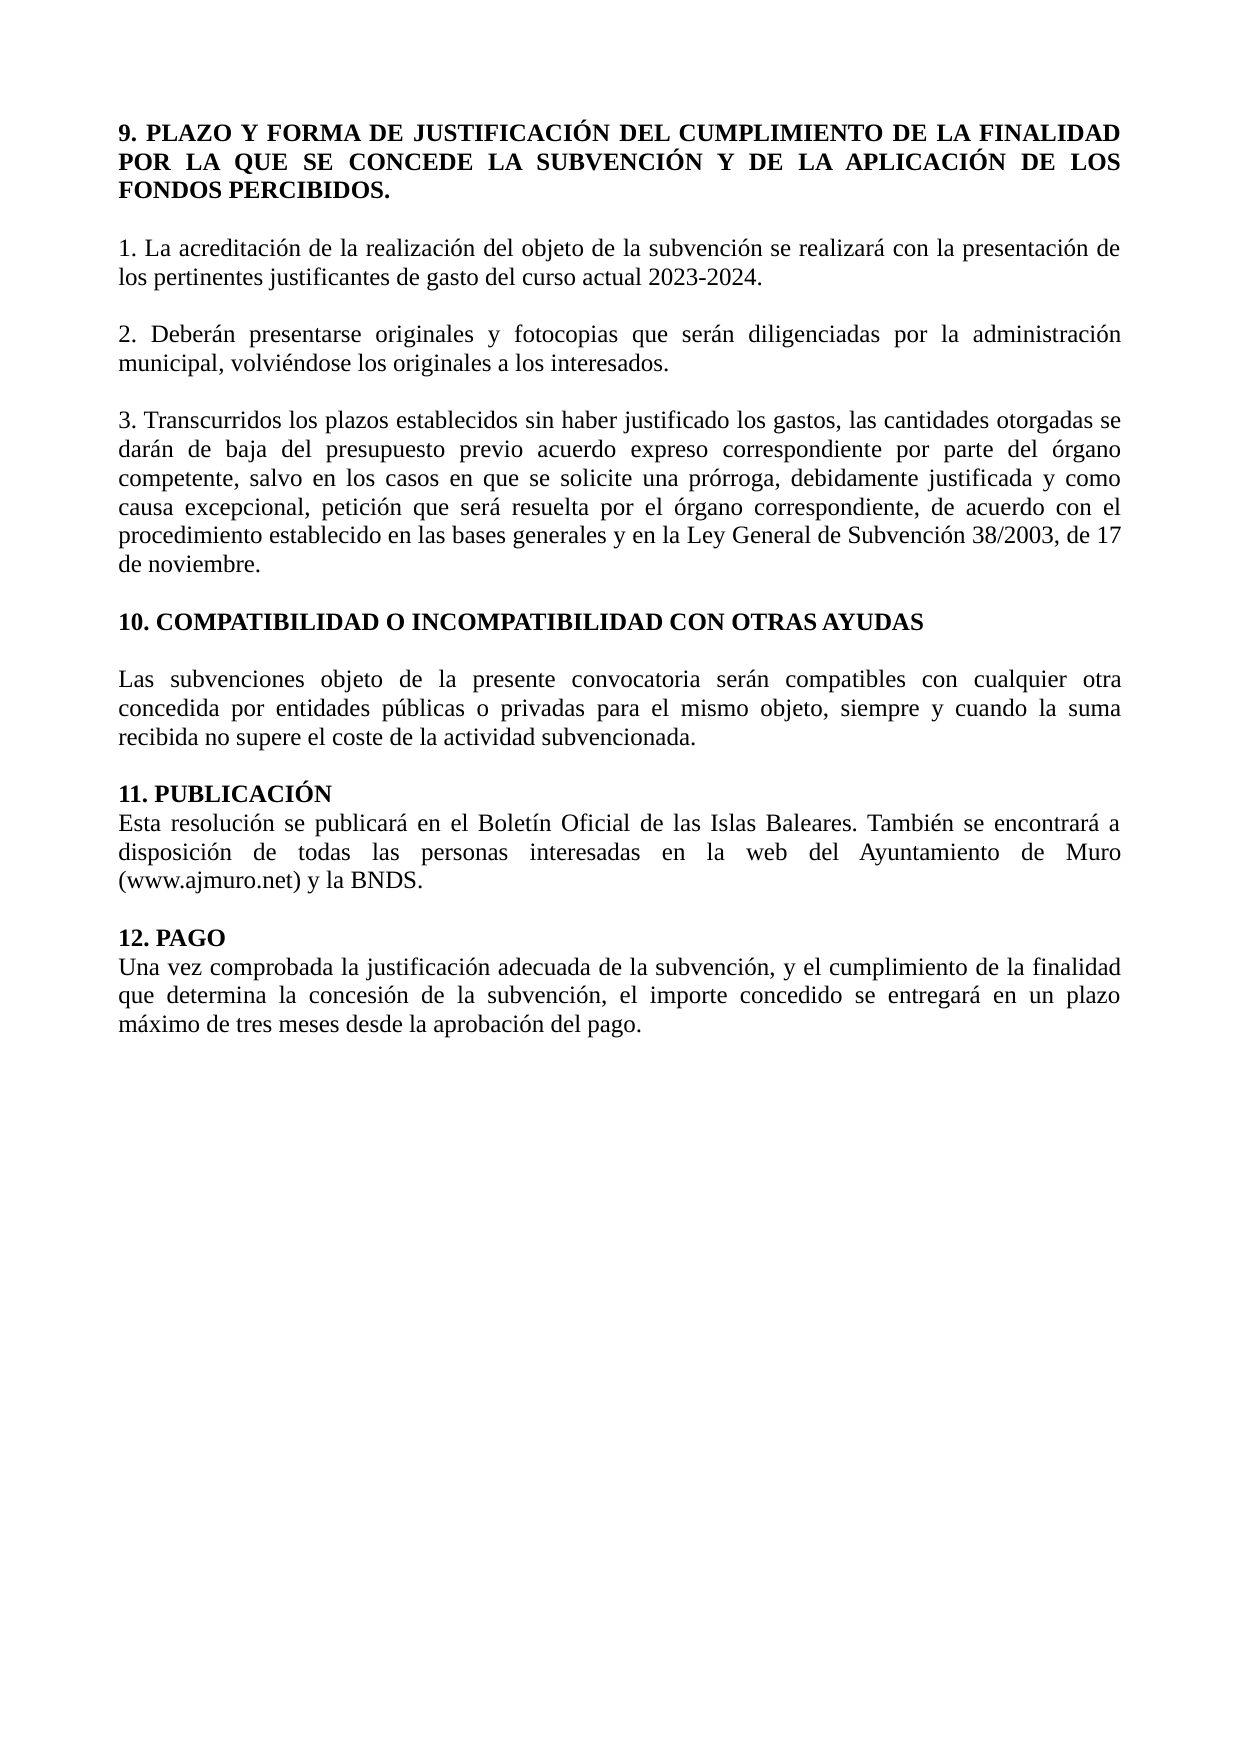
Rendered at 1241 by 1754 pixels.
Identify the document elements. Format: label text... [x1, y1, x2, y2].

text 11. PUBLICACIÓN [118, 779, 1122, 808]
text 2. Deberán presentarse originales y fotocopias que serán diligenciadas por la administración municipal, volviéndose los originales a los interesados. [118, 319, 1122, 377]
text Las subvenciones objeto de la presente convocatoria serán compatibles con cualquier otra concedida por entidades públicas o privadas para el mismo objeto, siempre y cuando la suma recibida no supere el coste de la actividad subvencionada. [118, 664, 1122, 751]
text 3. Transcurridos los plazos establecidos sin haber justificado los gastos, las cantidades otorgadas se darán de baja del presupuesto previo acuerdo expreso correspondiente por parte del órgano competente, salvo en los casos en que se solicite una prórroga, debidamente justificada y como causa excepcional, petición que será resuelta por el órgano correspondiente, de acuerdo con el procedimiento establecido en las bases generales y en la Ley General de Subvención 38/2003, de 17 de noviembre. [118, 406, 1122, 578]
text 12. PAGO [118, 923, 1122, 952]
text Esta resolución se publicará en el Boletín Oficial de las Islas Baleares. También se encontrará a disposición de todas las personas interesadas en la web del Ayuntamiento de Muro (www.ajmuro.net) y la BNDS. [118, 808, 1122, 894]
text Una vez comprobada la justificación adecuada de la subvención, y el cumplimiento de la finalidad que determina la concesión de la subvención, el importe concedido se entregará en un plazo máximo de tres meses desde la aprobación del pago. [118, 952, 1122, 1038]
text 1. La acreditación de la realización del objeto de la subvención se realizará con la presentación de los pertinentes justificantes de gasto del curso actual 2023-2024. [118, 233, 1122, 291]
text 10. COMPATIBILIDAD O INCOMPATIBILIDAD CON OTRAS AYUDAS [118, 607, 1122, 636]
text 9. PLAZO Y FORMA DE JUSTIFICACIÓN DEL CUMPLIMIENTO DE LA FINALIDAD POR LA QUE SE CONCEDE LA SUBVENCIÓN Y DE LA APLICACIÓN DE LOS FONDOS PERCIBIDOS. [118, 118, 1122, 204]
